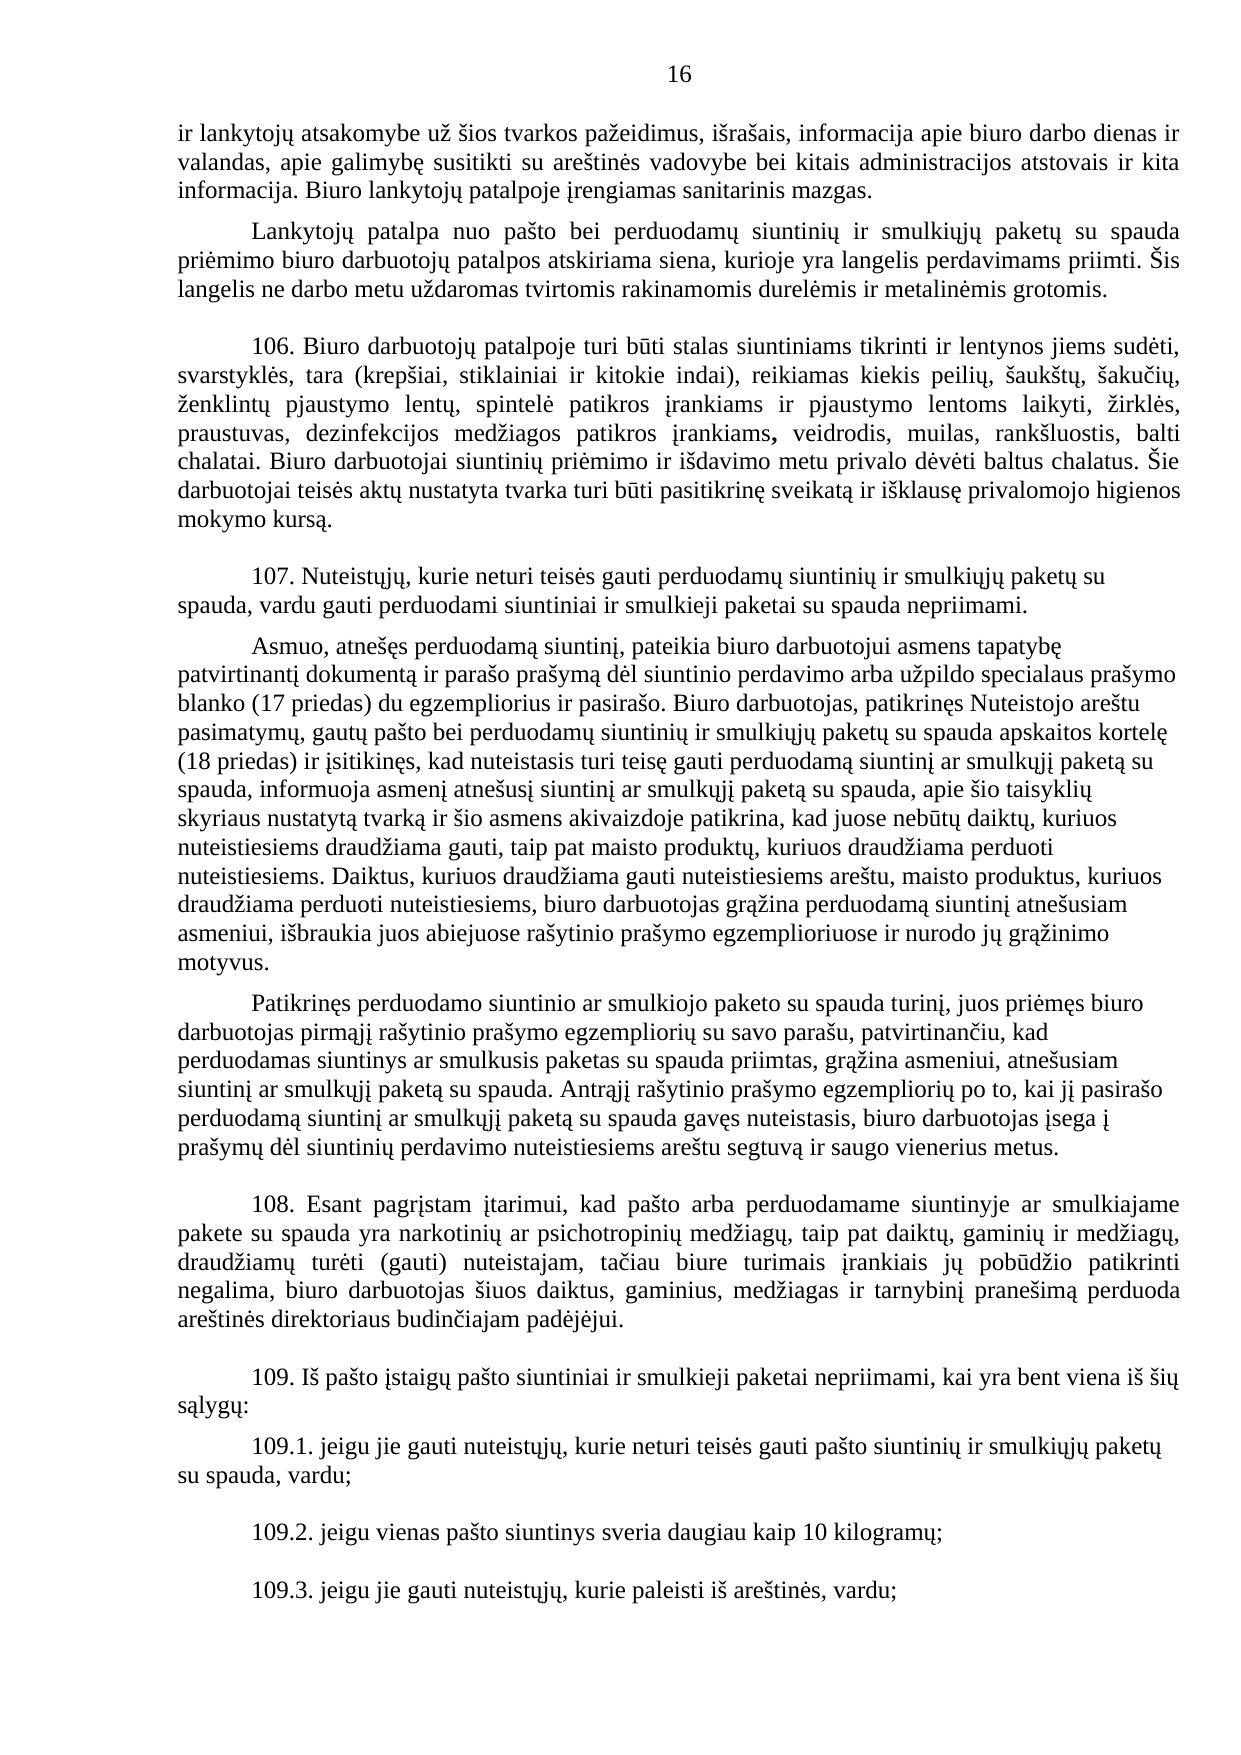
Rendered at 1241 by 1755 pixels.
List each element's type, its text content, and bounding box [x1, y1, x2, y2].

text Asmuo, atnešęs perduodamą siuntinį, pateikia biuro darbuotojui asmens tapatybę patvirtinantį dokumentą ir parašo prašymą dėl siuntinio perdavimo arba užpildo specialaus prašymo blanko (17 priedas) du egzempliorius ir pasirašo. Biuro darbuotojas, patikrinęs Nuteistojo areštu pasimatymų, gautų pašto bei perduodamų siuntinių ir smulkiųjų paketų su spauda apskaitos kortelę (18 priedas) ir įsitikinęs, kad nuteistasis turi teisę gauti perduodamą siuntinį ar smulkųjį paketą su spauda, informuoja asmenį atnešusį siuntinį ar smulkųjį paketą su spauda, apie šio taisyklių skyriaus nustatytą tvarką ir šio asmens akivaizdoje patikrina, kad juose nebūtų daiktų, kuriuos nuteistiesiems draudžiama gauti, taip pat maisto produktų, kuriuos draudžiama perduoti nuteistiesiems. Daiktus, kuriuos draudžiama gauti nuteistiesiems areštu, maisto produktus, kuriuos draudžiama perduoti nuteistiesiems, biuro darbuotojas grąžina perduodamą siuntinį atnešusiam asmeniui, išbraukia juos abiejuose rašytinio prašymo egzemplioriuose ir nurodo jų grąžinimo motyvus. [177, 631, 1181, 976]
text 109.1. jeigu jie gauti nuteistųjų, kurie neturi teisės gauti pašto siuntinių ir smulkiųjų paketų su spauda, vardu; [177, 1431, 1181, 1488]
text 109.2. jeigu vienas pašto siuntinys sveria daugiau kaip 10 kilogramų; [177, 1517, 1181, 1546]
text 107. Nuteistųjų, kurie neturi teisės gauti perduodamų siuntinių ir smulkiųjų paketų su spauda, vardu gauti perduodami siuntiniai ir smulkieji paketai su spauda nepriimami. [177, 561, 1181, 619]
text 108. Esant pagrįstam įtarimui, kad pašto arba perduodamame siuntinyje ar smulkiajame pakete su spauda yra narkotinių ar psichotropinių medžiagų, taip pat daiktų, gaminių ir medžiagų, draudžiamų turėti (gauti) nuteistajam, tačiau biure turimais įrankiais jų pobūdžio patikrinti negalima, biuro darbuotojas šiuos daiktus, gaminius, medžiagas ir tarnybinį pranešimą perduoda areštinės direktoriaus budinčiajam padėjėjui. [177, 1189, 1181, 1333]
text 109. Iš pašto įstaigų pašto siuntiniai ir smulkieji paketai nepriimami, kai yra bent viena iš šių sąlygų: [177, 1362, 1181, 1419]
text Lankytojų patalpa nuo pašto bei perduodamų siuntinių ir smulkiųjų paketų su spauda priėmimo biuro darbuotojų patalpos atskiriama siena, kurioje yra langelis perdavimams priimti. Šis langelis ne darbo metu uždaromas tvirtomis rakinamomis durelėmis ir metalinėmis grotomis. [177, 216, 1181, 303]
text 106. Biuro darbuotojų patalpoje turi būti stalas siuntiniams tikrinti ir lentynos jiems sudėti, svarstyklės, tara (krepšiai, stiklainiai ir kitokie indai), reikiamas kiekis peilių, šaukštų, šakučių, ženklintų pjaustymo lentų, spintelė patikros įrankiams ir pjaustymo lentoms laikyti, žirklės, praustuvas, dezinfekcijos medžiagos patikros įrankiams, veidrodis, muilas, rankšluostis, balti chalatai. Biuro darbuotojai siuntinių priėmimo ir išdavimo metu privalo dėvėti baltus chalatus. Šie darbuotojai teisės aktų nustatyta tvarka turi būti pasitikrinę sveikatą ir išklausę privalomojo higienos mokymo kursą. [177, 331, 1181, 533]
text ir lankytojų atsakomybe už šios tvarkos pažeidimus, išrašais, informacija apie biuro darbo dienas ir valandas, apie galimybę susitikti su areštinės vadovybe bei kitais administracijos atstovais ir kita informacija. Biuro lankytojų patalpoje įrengiamas sanitarinis mazgas. [177, 118, 1181, 204]
text 109.3. jeigu jie gauti nuteistųjų, kurie paleisti iš areštinės, vardu; [177, 1575, 1181, 1603]
text Patikrinęs perduodamo siuntinio ar smulkiojo paketo su spauda turinį, juos priėmęs biuro darbuotojas pirmąjį rašytinio prašymo egzempliorių su savo parašu, patvirtinančiu, kad perduodamas siuntinys ar smulkusis paketas su spauda priimtas, grąžina asmeniui, atnešusiam siuntinį ar smulkųjį paketą su spauda. Antrąjį rašytinio prašymo egzempliorių po to, kai jį pasirašo perduodamą siuntinį ar smulkųjį paketą su spauda gavęs nuteistasis, biuro darbuotojas įsega į prašymų dėl siuntinių perdavimo nuteistiesiems areštu segtuvą ir saugo vienerius metus. [177, 988, 1181, 1160]
